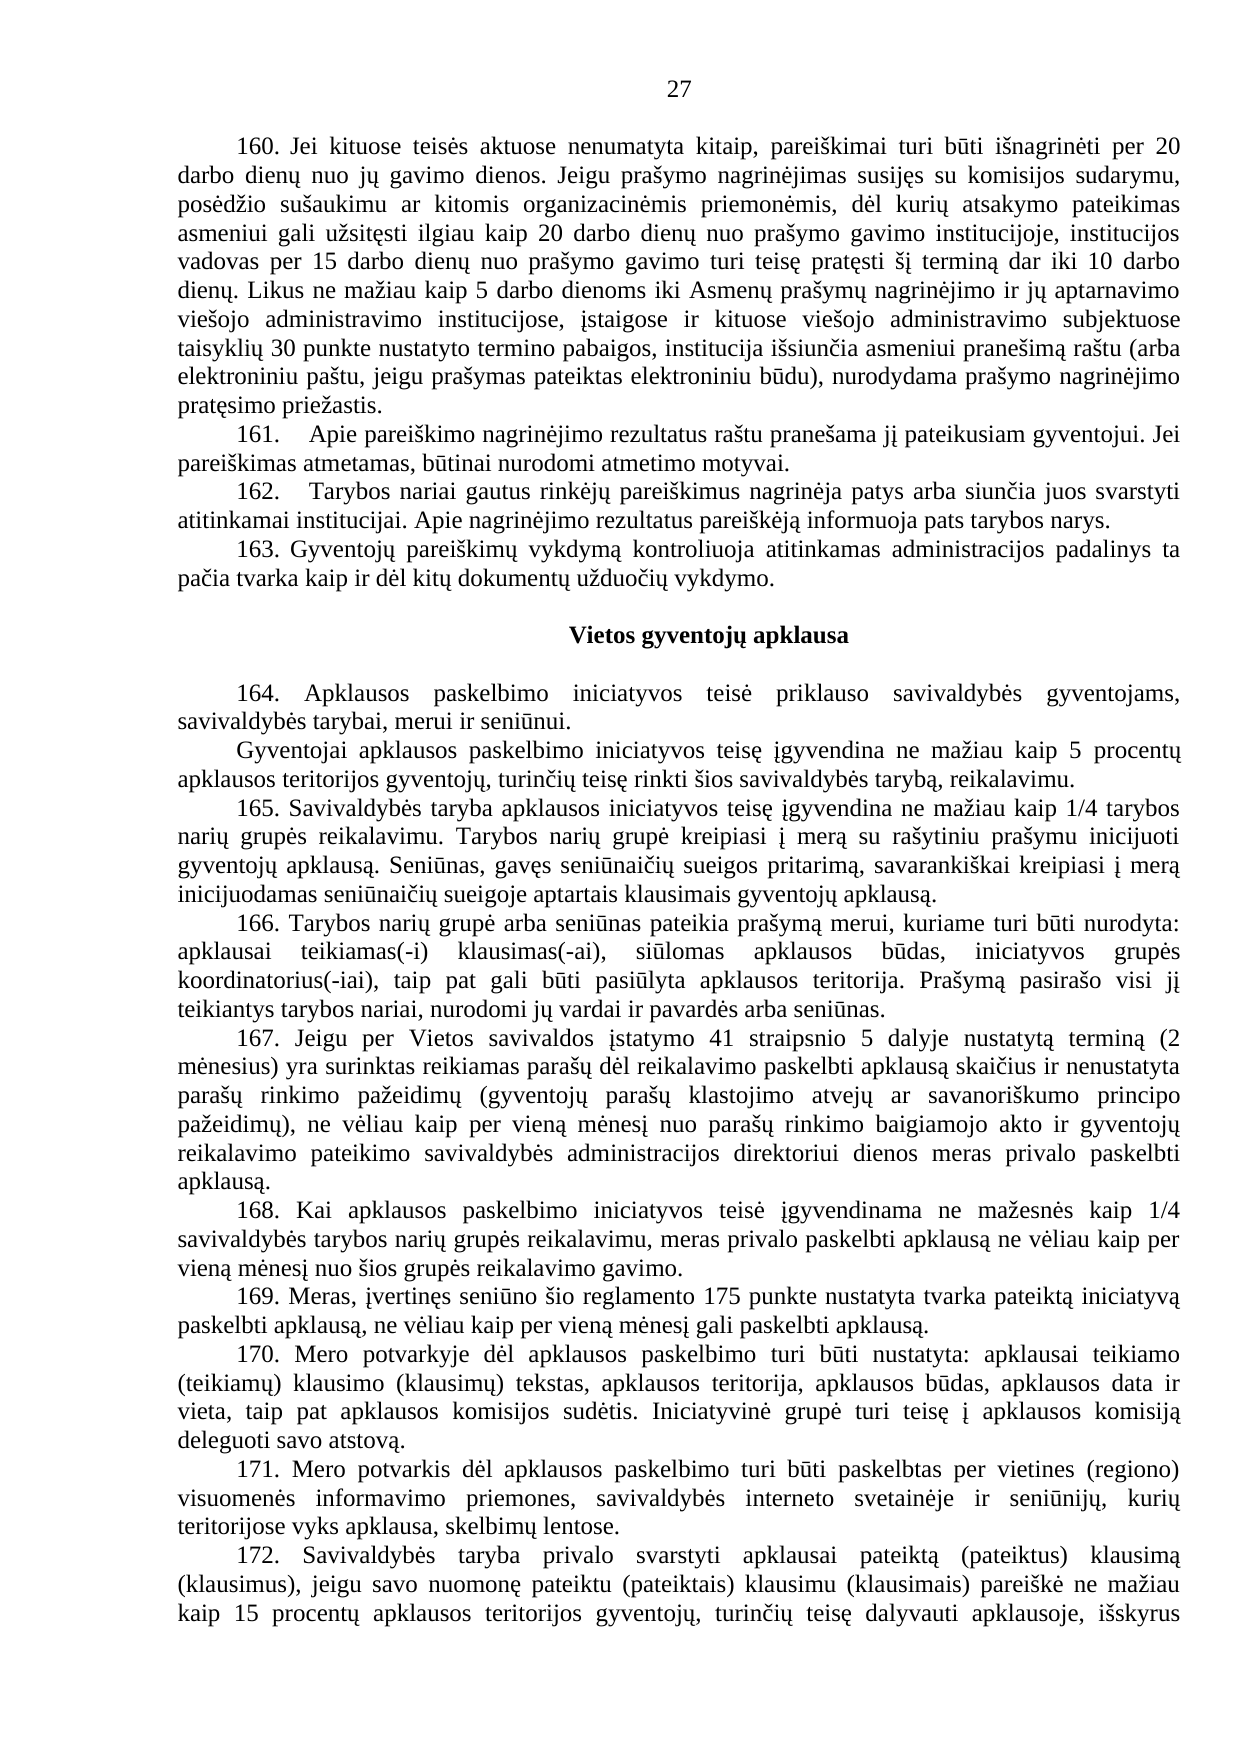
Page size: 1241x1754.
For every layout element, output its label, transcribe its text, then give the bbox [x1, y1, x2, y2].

text 167. Jeigu per Vietos savivaldos įstatymo 41 straipsnio 5 dalyje nustatytą terminą (2 mėnesius) yra surinktas reikiamas parašų dėl reikalavimo paskelbti apklausą skaičius ir nenustatyta parašų rinkimo pažeidimų (gyventojų parašų klastojimo atvejų ar savanoriškumo principo pažeidimų), ne vėliau kaip per vieną mėnesį nuo parašų rinkimo baigiamojo akto ir gyventojų reikalavimo pateikimo savivaldybės administracijos direktoriui dienos meras privalo paskelbti apklausą. [177, 1023, 1181, 1195]
text 165. Savivaldybės taryba apklausos iniciatyvos teisę įgyvendina ne mažiau kaip 1/4 tarybos narių grupės reikalavimu. Tarybos narių grupė kreipiasi į merą su rašytiniu prašymu inicijuoti gyventojų apklausą. Seniūnas, gavęs seniūnaičių sueigos pritarimą, savarankiškai kreipiasi į merą inicijuodamas seniūnaičių sueigoje aptartais klausimais gyventojų apklausą. [177, 793, 1181, 908]
text 166. Tarybos narių grupė arba seniūnas pateikia prašymą merui, kuriame turi būti nurodyta: apklausai teikiamas(-i) klausimas(-ai), siūlomas apklausos būdas, iniciatyvos grupės koordinatorius(-iai), taip pat gali būti pasiūlyta apklausos teritorija. Prašymą pasirašo visi jį teikiantys tarybos nariai, nurodomi jų vardai ir pavardės arba seniūnas. [177, 908, 1181, 1023]
text 162. Tarybos nariai gautus rinkėjų pareiškimus nagrinėja patys arba siunčia juos svarstyti atitinkamai institucijai. Apie nagrinėjimo rezultatus pareiškėją informuoja pats tarybos narys. [177, 476, 1181, 534]
text 170. Mero potvarkyje dėl apklausos paskelbimo turi būti nustatyta: apklausai teikiamo (teikiamų) klausimo (klausimų) tekstas, apklausos teritorija, apklausos būdas, apklausos data ir vieta, taip pat apklausos komisijos sudėtis. Iniciatyvinė grupė turi teisę į apklausos komisiją deleguoti savo atstovą. [177, 1339, 1181, 1454]
text 160. Jei kituose teisės aktuose nenumatyta kitaip, pareiškimai turi būti išnagrinėti per 20 darbo dienų nuo jų gavimo dienos. Jeigu prašymo nagrinėjimas susijęs su komisijos sudarymu, posėdžio sušaukimu ar kitomis organizacinėmis priemonėmis, dėl kurių atsakymo pateikimas asmeniui gali užsitęsti ilgiau kaip 20 darbo dienų nuo prašymo gavimo institucijoje, institucijos vadovas per 15 darbo dienų nuo prašymo gavimo turi teisę pratęsti šį terminą dar iki 10 darbo dienų. Likus ne mažiau kaip 5 darbo dienoms iki Asmenų prašymų nagrinėjimo ir jų aptarnavimo viešojo administravimo institucijose, įstaigose ir kituose viešojo administravimo subjektuose taisyklių 30 punkte nustatyto termino pabaigos, institucija išsiunčia asmeniui pranešimą raštu (arba elektroniniu paštu, jeigu prašymas pateiktas elektroniniu būdu), nurodydama prašymo nagrinėjimo pratęsimo priežastis. [177, 131, 1181, 419]
text 164. Apklausos paskelbimo iniciatyvos teisė priklauso savivaldybės gyventojams, savivaldybės tarybai, merui ir seniūnui. [177, 678, 1181, 735]
text 171. Mero potvarkis dėl apklausos paskelbimo turi būti paskelbtas per vietines (regiono) visuomenės informavimo priemones, savivaldybės interneto svetainėje ir seniūnijų, kurių teritorijose vyks apklausa, skelbimų lentose. [177, 1454, 1181, 1540]
text 161. Apie pareiškimo nagrinėjimo rezultatus raštu pranešama jį pateikusiam gyventojui. Jei pareiškimas atmetamas, būtinai nurodomi atmetimo motyvai. [177, 419, 1181, 476]
text Vietos gyventojų apklausa [177, 620, 1181, 649]
text 168. Kai apklausos paskelbimo iniciatyvos teisė įgyvendinama ne mažesnės kaip 1/4 savivaldybės tarybos narių grupės reikalavimu, meras privalo paskelbti apklausą ne vėliau kaip per vieną mėnesį nuo šios grupės reikalavimo gavimo. [177, 1195, 1181, 1281]
text 172. Savivaldybės taryba privalo svarstyti apklausai pateiktą (pateiktus) klausimą (klausimus), jeigu savo nuomonę pateiktu (pateiktais) klausimu (klausimais) pareiškė ne mažiau kaip 15 procentų apklausos teritorijos gyventojų, turinčių teisę dalyvauti apklausoje, išskyrus [177, 1540, 1181, 1626]
text 169. Meras, įvertinęs seniūno šio reglamento 175 punkte nustatyta tvarka pateiktą iniciatyvą paskelbti apklausą, ne vėliau kaip per vieną mėnesį gali paskelbti apklausą. [177, 1281, 1181, 1339]
text Gyventojai apklausos paskelbimo iniciatyvos teisę įgyvendina ne mažiau kaip 5 procentų apklausos teritorijos gyventojų, turinčių teisę rinkti šios savivaldybės tarybą, reikalavimu. [177, 735, 1181, 793]
text 163. Gyventojų pareiškimų vykdymą kontroliuoja atitinkamas administracijos padalinys ta pačia tvarka kaip ir dėl kitų dokumentų užduočių vykdymo. [177, 534, 1181, 591]
